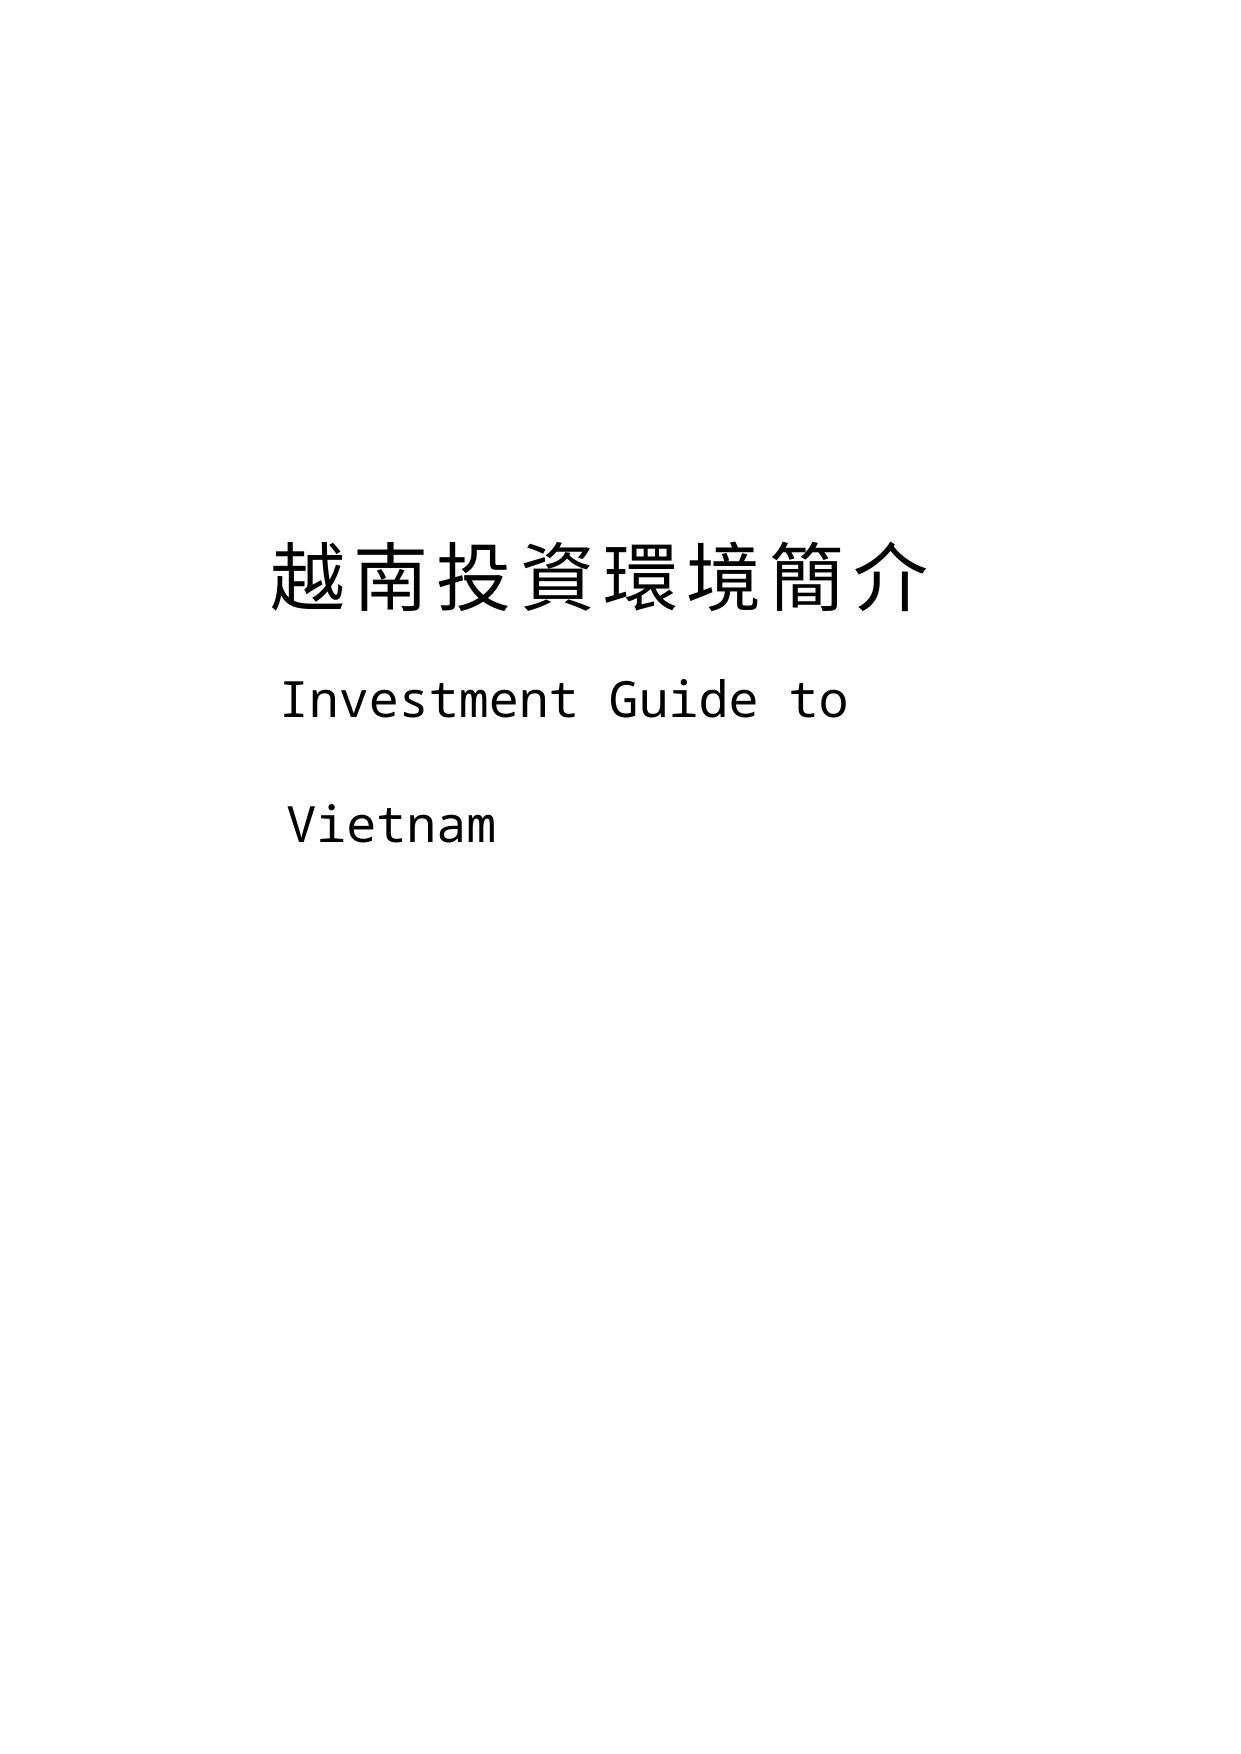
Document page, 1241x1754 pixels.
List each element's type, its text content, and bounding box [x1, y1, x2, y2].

table_cell 越南投資環境簡介 Investment Guide to Vietnam [183, 448, 1074, 875]
table_header [183, 313, 1074, 447]
